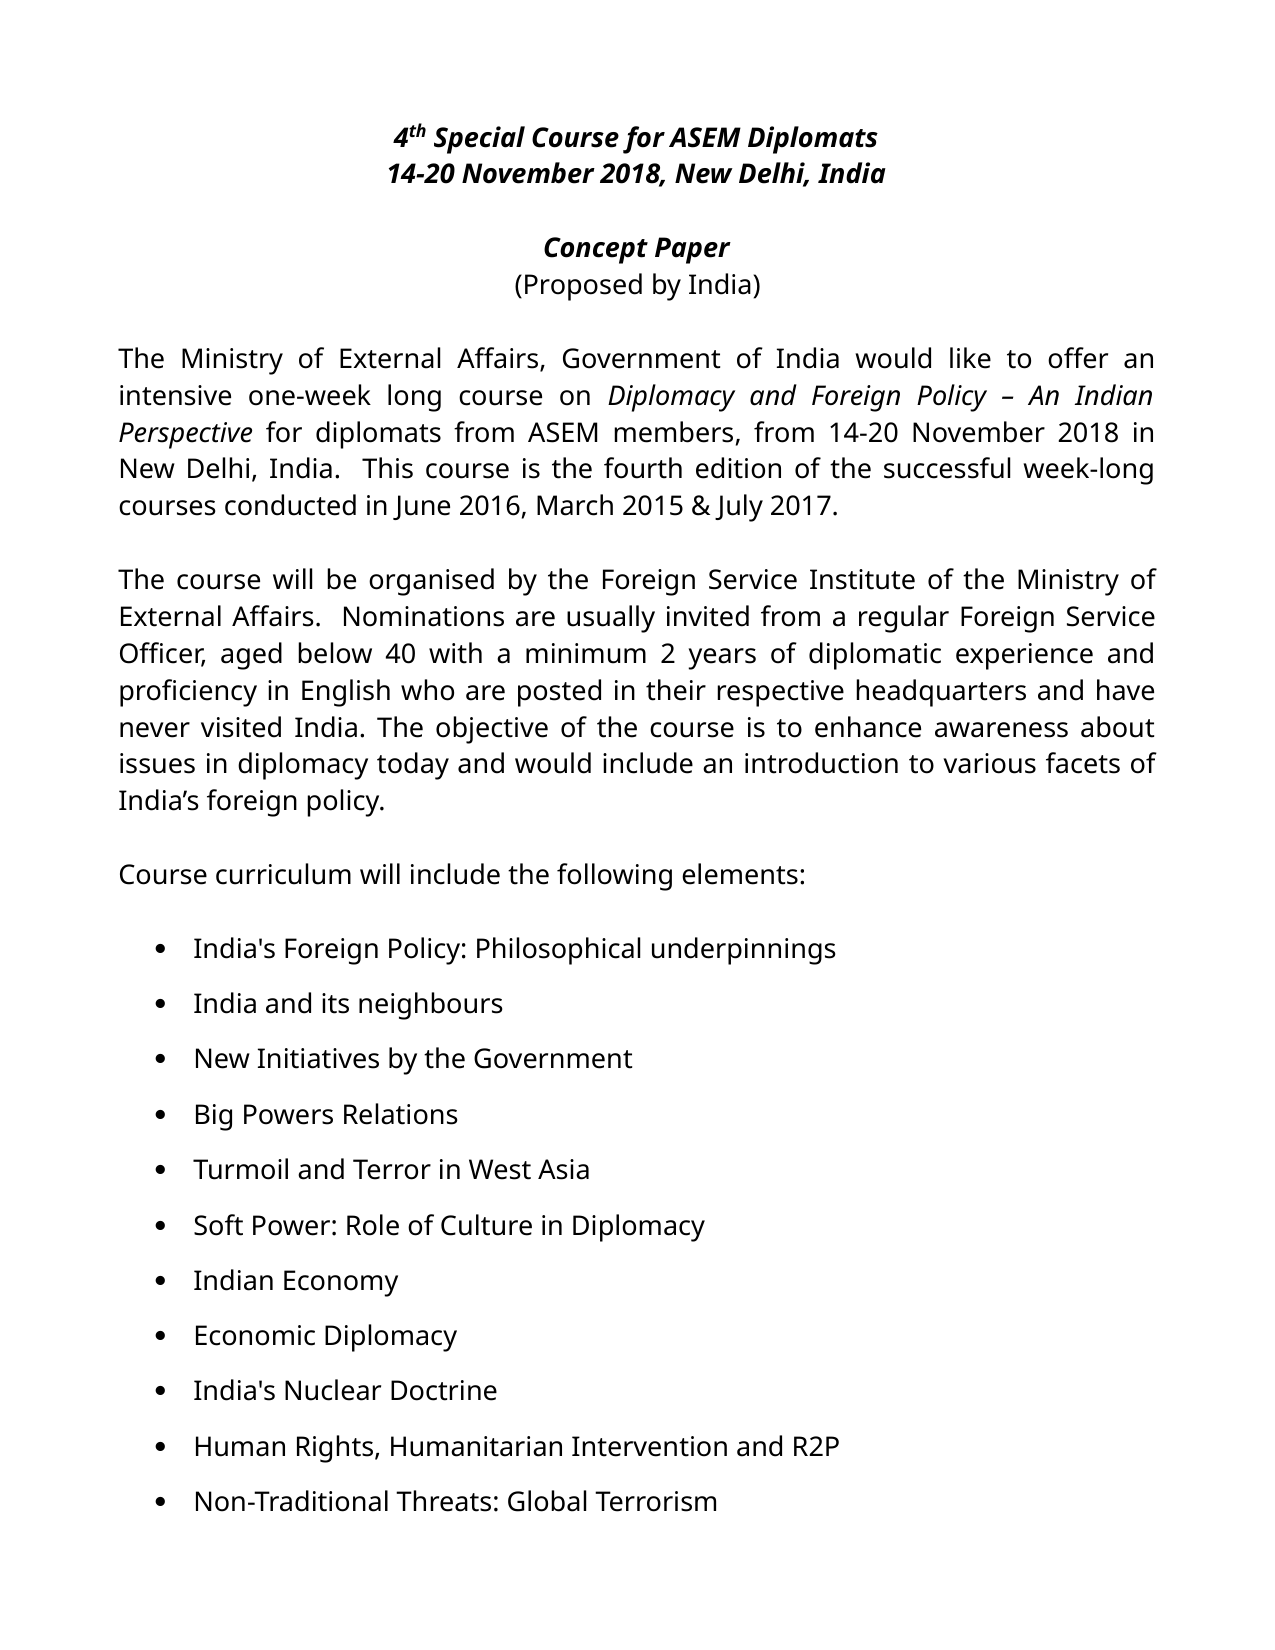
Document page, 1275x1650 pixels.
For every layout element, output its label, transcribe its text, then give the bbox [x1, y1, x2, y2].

list Big Powers Relations [156, 1095, 1157, 1132]
list Non-Traditional Threats: Global Terrorism [156, 1482, 1157, 1519]
list Soft Power: Role of Culture in Diplomacy [156, 1206, 1157, 1243]
text (Proposed by India) [118, 266, 1157, 302]
text 14-20 November 2018, New Delhi, India [118, 155, 1157, 192]
text Concept Paper [118, 229, 1157, 266]
list India and its neighbours [156, 985, 1157, 1022]
list Human Rights, Humanitarian Intervention and R2P [156, 1427, 1157, 1464]
list Economic Diplomacy [156, 1317, 1157, 1353]
list India's Nuclear Doctrine [156, 1372, 1157, 1409]
list Indian Economy [156, 1261, 1157, 1298]
text 4th Special Course for ASEM Diplomats [118, 118, 1157, 155]
list India's Foreign Policy: Philosophical underpinnings [156, 929, 1157, 966]
list Turmoil and Terror in West Asia [156, 1151, 1157, 1187]
text Course curriculum will include the following elements: [118, 856, 1157, 892]
list New Initiatives by the Government [156, 1040, 1157, 1077]
text The Ministry of External Affairs, Government of India would like to offer an intensive one-week long course on Diplomacy and Foreign Policy – An Indian Perspective for diplomats from ASEM members, from 14-20 November 2018 in New Delhi, India. This course is the fourth edition of the successful week-long courses conducted in June 2016, March 2015 & July 2017. [118, 339, 1157, 524]
text The course will be organised by the Foreign Service Institute of the Ministry of External Affairs. Nominations are usually invited from a regular Foreign Service Officer, aged below 40 with a minimum 2 years of diplomatic experience and proficiency in English who are posted in their respective headquarters and have never visited India. The objective of the course is to enhance awareness about issues in diplomacy today and would include an introduction to various facets of India’s foreign policy. [118, 561, 1157, 819]
